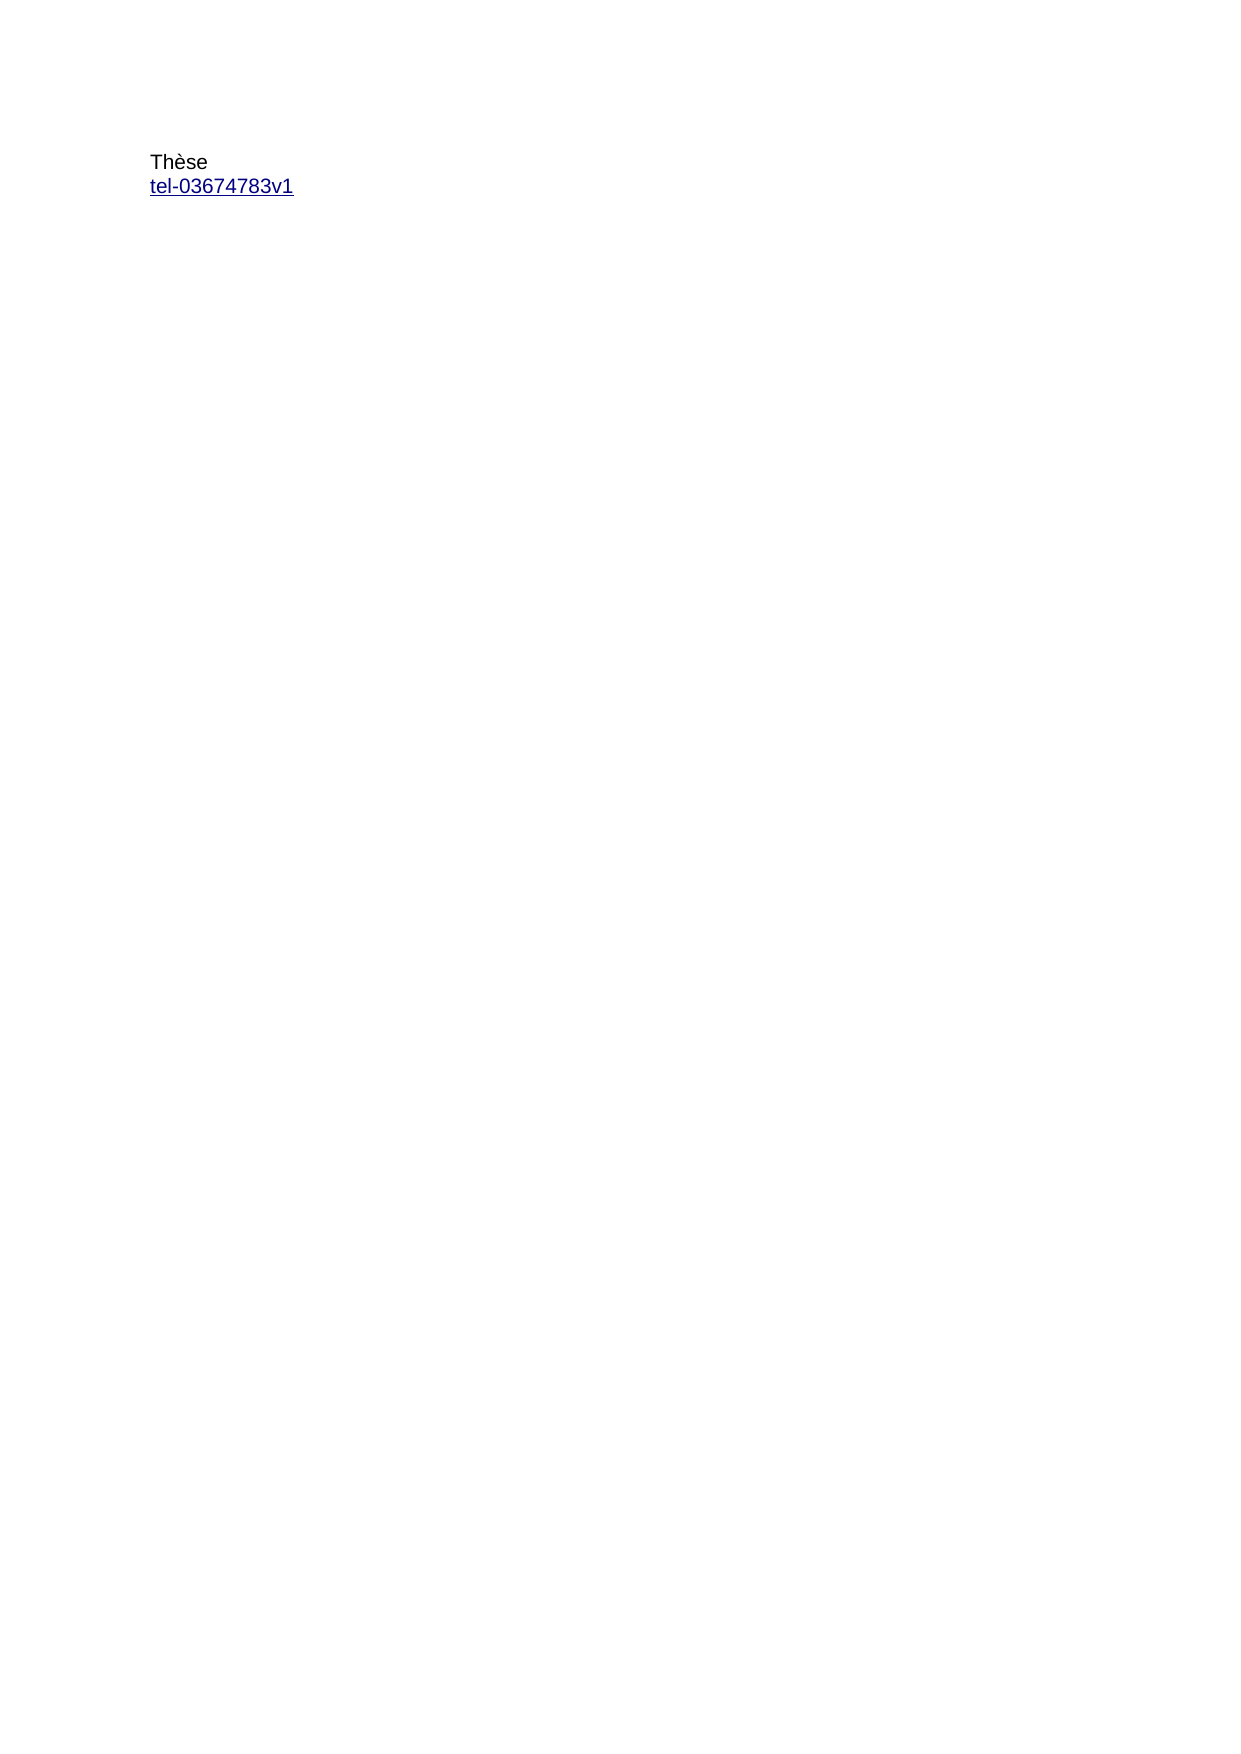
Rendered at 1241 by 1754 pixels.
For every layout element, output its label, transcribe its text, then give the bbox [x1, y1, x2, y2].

table_header Thèse tel-03674783v1 [150, 150, 1090, 198]
